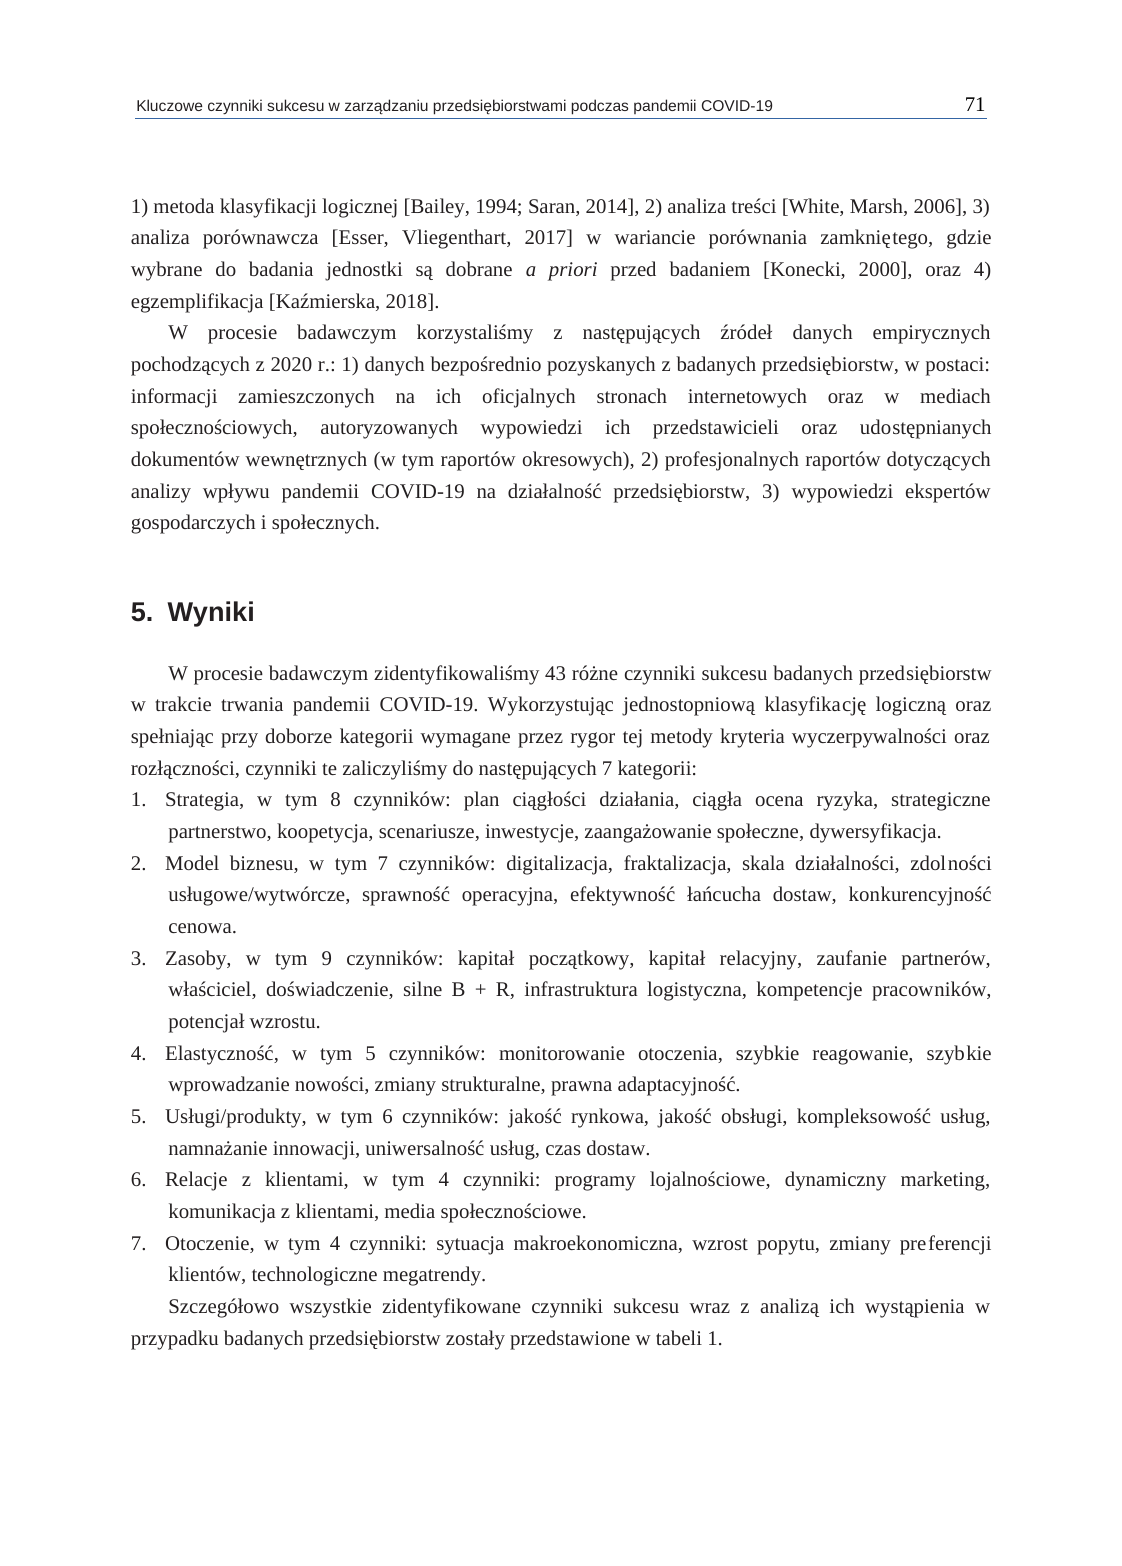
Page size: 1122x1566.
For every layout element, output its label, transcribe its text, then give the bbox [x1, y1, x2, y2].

text W procesie badawczym korzystaliśmy z następujących źródeł danych empirycznych pochodzących z 2020 r.: 1) danych bezpośrednio pozyskanych z badanych przedsiębiorstw, w postaci: informacji zamieszczonych na ich oficjalnych stronach internetowych oraz w mediach społecznościowych, autoryzowanych wypowiedzi ich przedstawicieli oraz udo­stępnianych dokumentów wewnętrznych (w tym raportów okresowych), 2) profesjonalnych raportów dotyczących analizy wpływu pandemii COVID-19 na działalność przedsiębiorstw, 3) wypowiedzi ekspertów gospodarczych i społecznych. [131, 320, 991, 534]
list Otoczenie, w tym 4 czynniki: sytuacja makroekonomiczna, wzrost popytu, zmiany pre­ferencji klientów, technologiczne megatrendy. [131, 1231, 991, 1286]
text Szczegółowo wszystkie zidentyfikowane czynniki sukcesu wraz z analizą ich wystąpienia w przypadku badanych przedsiębiorstw zostały przedstawione w tabeli 1. [131, 1294, 991, 1350]
list Usługi/produkty, w tym 6 czynników: jakość rynkowa, jakość obsługi, kompleksowość usług, namnażanie innowacji, uniwersalność usług, czas dostaw. [131, 1104, 991, 1160]
list Model biznesu, w tym 7 czynników: digitalizacja, fraktalizacja, skala działalności, zdol­ności usługowe/wytwórcze, sprawność operacyjna, efektywność łańcucha dostaw, kon­kurencyjność cenowa. [131, 851, 991, 938]
list Relacje z klientami, w tym 4 czynniki: programy lojalnościowe, dynamiczny marketing, komunikacja z klientami, media społecznościowe. [131, 1167, 991, 1223]
text 1) metoda klasyfikacji logicznej [Bailey, 1994; Saran, 2014], 2) analiza treści [White, Marsh, 2006], 3) analiza porównawcza [Esser, Vliegenthart, 2017] w wariancie porównania zamknię­tego, gdzie wybrane do badania jednostki są dobrane a priori przed badaniem [Konecki, 2000], oraz 4) egzemplifikacja [Kaźmierska, 2018]. [131, 194, 991, 313]
subtitle 5. Wyniki [131, 596, 991, 627]
list Strategia, w tym 8 czynników: plan ciągłości działania, ciągła ocena ryzyka, strategiczne partnerstwo, koopetycja, scenariusze, inwestycje, zaangażowanie społeczne, dywersyfikacja. [131, 787, 991, 843]
list Elastyczność, w tym 5 czynników: monitorowanie otoczenia, szybkie reagowanie, szyb­kie wprowadzanie nowości, zmiany strukturalne, prawna adaptacyjność. [131, 1041, 991, 1096]
list Zasoby, w tym 9 czynników: kapitał początkowy, kapitał relacyjny, zaufanie partnerów, właściciel, doświadczenie, silne B + R, infrastruktura logistyczna, kompetencje pracow­ników, potencjał wzrostu. [131, 946, 991, 1033]
text W procesie badawczym zidentyfikowaliśmy 43 różne czynniki sukcesu badanych przed­siębiorstw w trakcie trwania pandemii COVID-19. Wykorzystując jednostopniową klasyfika­cję logiczną oraz spełniając przy doborze kategorii wymagane przez rygor tej metody kryteria wyczerpywalności oraz rozłączności, czynniki te zaliczyliśmy do następujących 7 kategorii: [131, 661, 991, 780]
